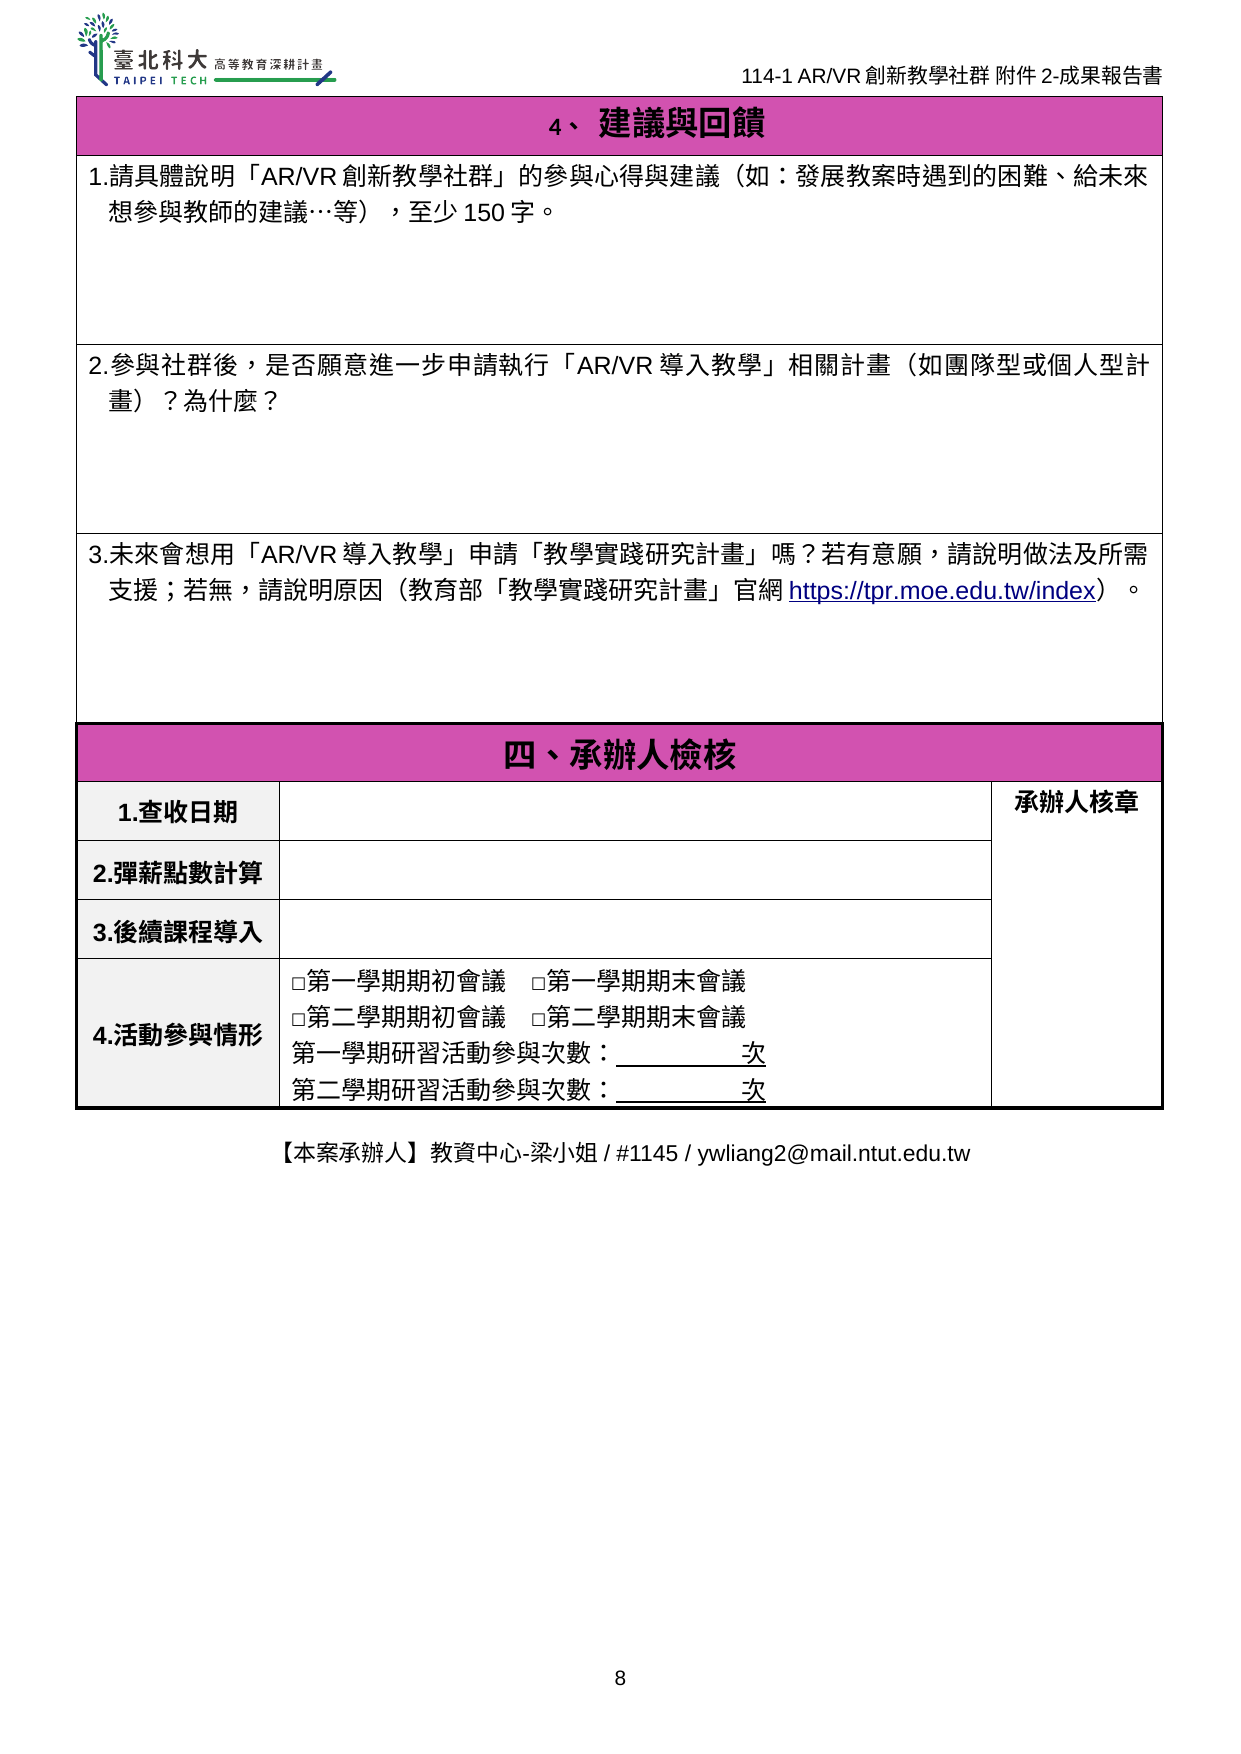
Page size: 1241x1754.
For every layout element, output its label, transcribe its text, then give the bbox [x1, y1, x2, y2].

table_cell 3.後續課程導入 [78, 900, 279, 958]
table_cell [280, 841, 991, 899]
table_cell 1.查收日期 [78, 782, 279, 840]
table_cell 2.參與社群後，是否願意進一步申請執行「AR/VR導入教學」相關計畫（如團隊型或個人型計畫）？為什麼？ [77, 345, 1162, 533]
table_cell 4.活動參與情形 [78, 959, 279, 1106]
table_cell 2.彈薪點數計算 [78, 841, 279, 899]
table_cell ☐第一學期期初會議 ☐第一學期期末會議 ☐第二學期期初會議 ☐第二學期期末會議 第一學期研習活動參與次數： 次 第二學期研習活動參與次數： 次 [280, 959, 991, 1106]
table_cell [280, 782, 991, 840]
table_cell 建議與回饋 [77, 97, 1162, 155]
text 【本案承辦人】教資中心-梁小姐 / #1145 / ywliang2@mail.ntut.edu.tw [77, 1110, 1163, 1172]
table_cell 四、承辦人檢核 [78, 725, 1161, 781]
table_cell 承辦人核章 [992, 782, 1161, 1106]
table_cell 3.未來會想用「AR/VR導入教學」申請「教學實踐研究計畫」嗎？若有意願，請說明做法及所需支援；若無，請說明原因（教育部「教學實踐研究計畫」官網 https://tpr.moe.edu.tw/index）。 [77, 534, 1162, 722]
table_cell 1.請具體說明「AR/VR創新教學社群」的參與心得與建議（如：發展教案時遇到的困難、給未來想參與教師的建議…等），至少150字。 [77, 156, 1162, 344]
table_cell [280, 900, 991, 958]
